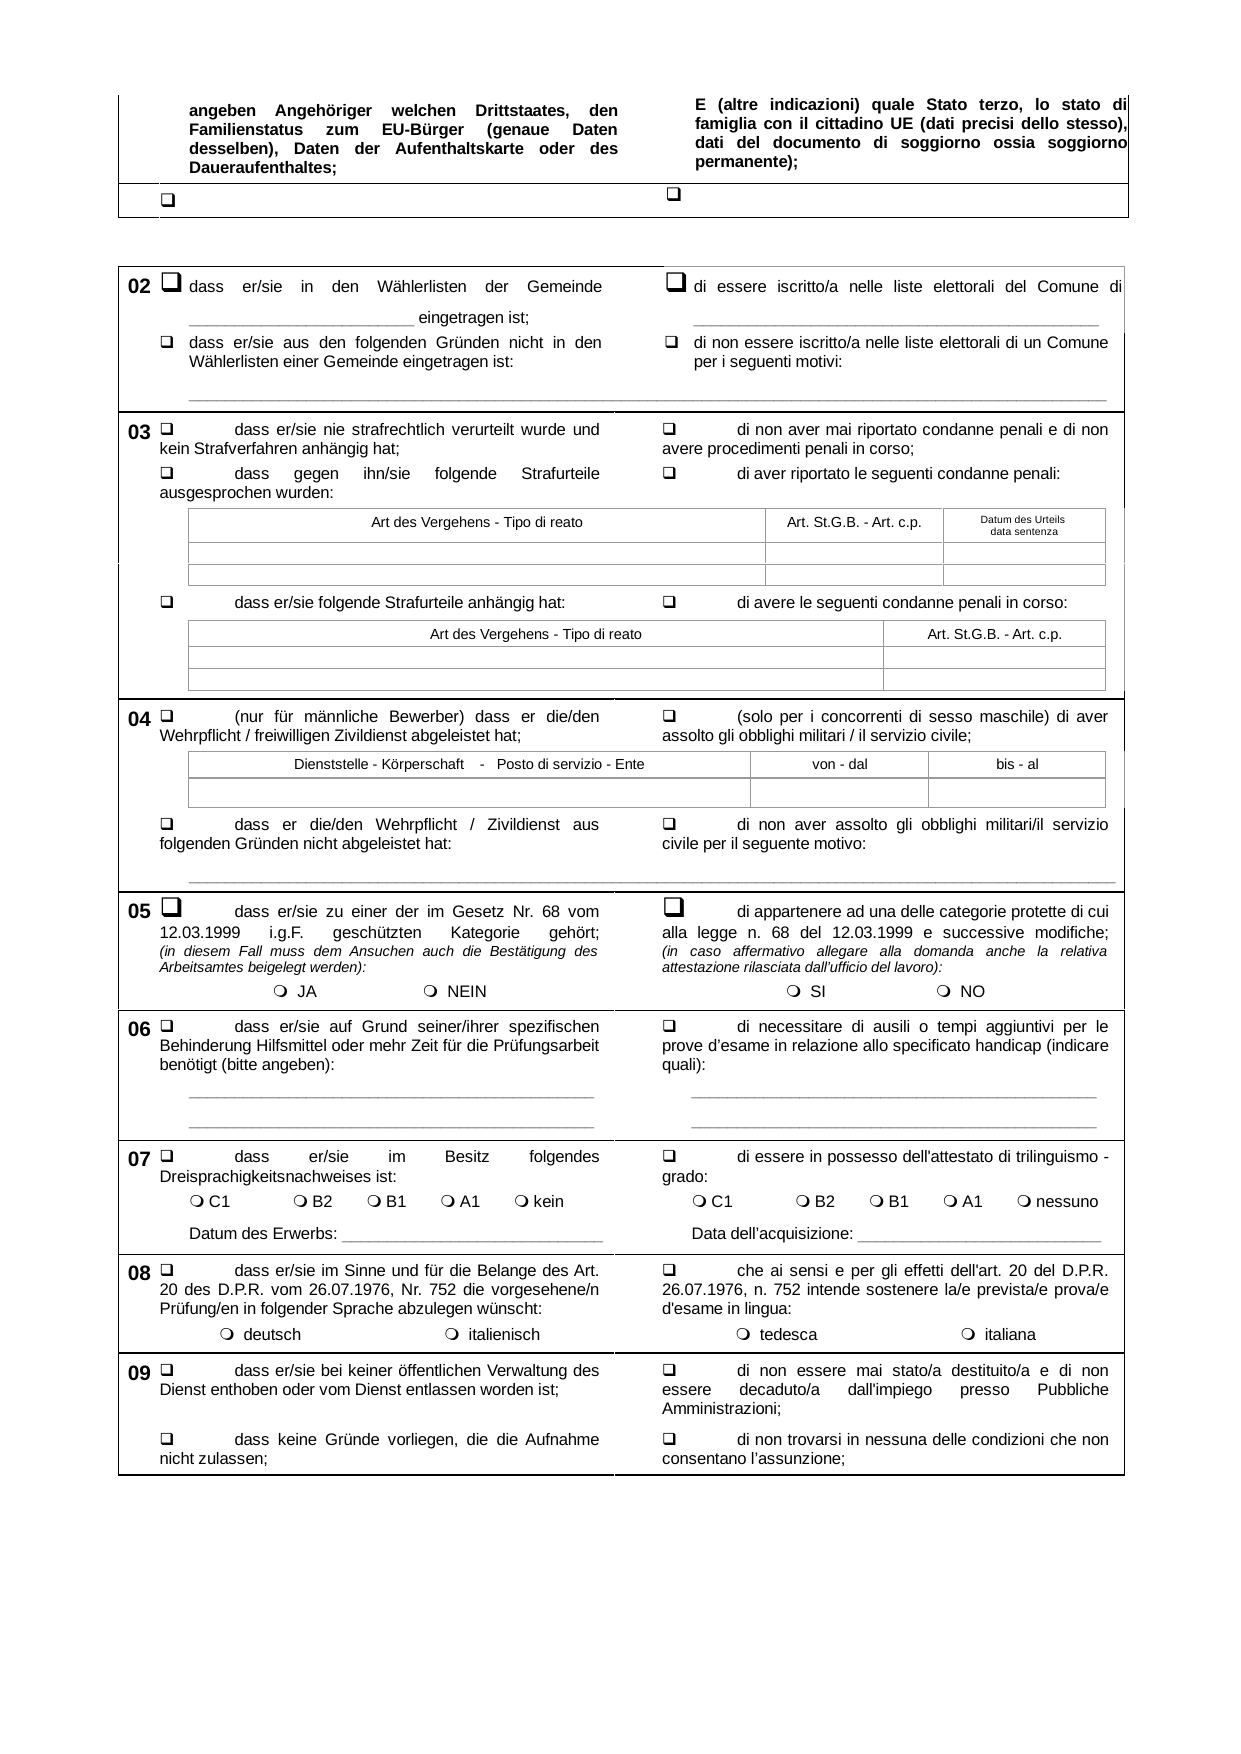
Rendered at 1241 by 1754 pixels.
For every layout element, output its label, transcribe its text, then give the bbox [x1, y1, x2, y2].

table_cell [615, 464, 662, 508]
table_cell  tedesca  italiana [662, 1324, 1124, 1352]
table_cell [119, 464, 159, 508]
table_cell _____________________________________________ [662, 1080, 1124, 1110]
table_cell [615, 808, 662, 853]
table_cell [615, 982, 662, 1009]
table_cell [884, 669, 1105, 690]
table_cell [766, 565, 942, 585]
table_header 02 [119, 267, 159, 333]
table_cell _____________________________________________ [159, 1080, 614, 1110]
table_cell  C1  B2  B1  A1  nessuno [662, 1192, 1124, 1224]
table_cell dass er/sie nie strafrechtlich verurteilt wurde und kein Strafverfahren anhängig hat; [159, 413, 614, 464]
table_cell [1106, 778, 1124, 808]
table_cell [119, 1192, 159, 1224]
table_cell Datum des Erwerbs: _____________________________ [159, 1224, 614, 1254]
table_header [617, 267, 664, 333]
table_cell [615, 1192, 662, 1224]
table_cell [189, 647, 883, 668]
table_cell [119, 853, 159, 891]
table_cell [119, 668, 187, 691]
table_cell Data dell’acquisizione: ___________________________ [662, 1224, 1124, 1254]
table_cell di necessitare di ausili o tempi aggiuntivi per le prove d’esame in relazione allo specificato handicap (indicare quali): [662, 1011, 1124, 1080]
table_cell [160, 184, 618, 217]
table_cell bis - al [929, 752, 1105, 777]
table_cell Art des Vergehens - Tipo di reato [189, 509, 765, 542]
table_cell [119, 1424, 159, 1474]
table_cell [615, 1141, 662, 1192]
table_cell [647, 691, 1124, 698]
table_cell di non essere iscritto/a nelle liste elettorali di un Comune per i seguenti motivi: [664, 333, 1124, 371]
table_cell dass er/sie aus den folgenden Gründen nicht in den Wählerlisten einer Gemeinde eingetragen ist: [159, 333, 617, 371]
table_cell [615, 1080, 662, 1110]
table_cell [884, 647, 1105, 668]
table_cell ______________________________________________________________________________________________________ [159, 371, 1124, 411]
table_cell [119, 333, 159, 371]
table_cell [119, 1324, 159, 1352]
table_cell [615, 1354, 662, 1424]
table_cell [189, 669, 883, 690]
table_cell [119, 95, 159, 183]
table_cell [751, 779, 928, 807]
table_cell [615, 413, 662, 464]
table_cell 05 [119, 893, 159, 982]
table_cell dass er die/den Wehrpflicht / Zivildienst aus folgenden Gründen nicht abgeleistet hat: [159, 808, 614, 853]
table_cell [615, 1255, 662, 1324]
table_cell [615, 1424, 662, 1474]
table_cell [929, 779, 1105, 807]
table_header di essere iscritto/a nelle liste elettorali del Comune di _____________________________________________ [664, 267, 1124, 333]
table_cell [1106, 564, 1124, 586]
table_cell [617, 333, 664, 371]
table_cell [615, 1011, 662, 1080]
table_cell [119, 543, 187, 563]
table_cell [588, 691, 647, 698]
table_cell dass er/sie im Sinne und für die Belange des Art. 20 des D.P.R. vom 26.07.1976, Nr. 752 die vorgesehene/n Prüfung/en in folgender Sprache abzulegen wünscht: [159, 1255, 614, 1324]
table_cell Art. St.G.B. - Art. c.p. [766, 509, 942, 542]
table_cell [119, 371, 159, 411]
table_cell (nur für männliche Bewerber) dass er die/den Wehrpflicht / freiwilligen Zivildienst abgeleistet hat; [159, 700, 614, 751]
table_cell [618, 184, 665, 217]
table_cell 06 [119, 1011, 159, 1080]
table_cell [615, 893, 662, 982]
table_cell [119, 1080, 159, 1110]
table_cell [189, 543, 765, 563]
table_cell [119, 586, 159, 620]
table_cell (solo per i concorrenti di sesso maschile) di aver assolto gli obblighi militari / il servizio civile; [662, 700, 1124, 751]
table_cell [618, 95, 665, 183]
table_cell [615, 700, 662, 751]
table_cell 07 [119, 1141, 159, 1192]
table_cell di aver riportato le seguenti condanne penali: [662, 464, 1124, 508]
table_cell [1106, 751, 1124, 778]
table_cell _____________________________________________ [662, 1110, 1124, 1140]
table_cell von - dal [751, 752, 928, 777]
table_cell dass er/sie bei keiner öffentlichen Verwaltung des Dienst enthoben oder vom Dienst entlassen worden ist; [159, 1354, 614, 1424]
table_cell dass keine Gründe vorliegen, die die Aufnahme nicht zulassen; [159, 1424, 614, 1474]
table_cell [766, 543, 942, 563]
table_cell [1106, 620, 1124, 647]
table_cell [119, 647, 187, 668]
table_cell 04 [119, 700, 159, 751]
table_cell [119, 982, 159, 1009]
table_cell [665, 184, 1128, 217]
table_header dass er/sie in den Wählerlisten der Gemeinde _________________________ eingetragen ist; [159, 267, 617, 333]
table_cell [119, 1110, 159, 1140]
table_cell [119, 691, 588, 698]
table_cell [1106, 543, 1124, 563]
table_cell 08 [119, 1255, 159, 1324]
table_cell di avere le seguenti condanne penali in corso: [662, 586, 1124, 620]
table_cell [119, 508, 187, 543]
table_cell [944, 565, 1105, 585]
table_cell Art. St.G.B. - Art. c.p. [884, 621, 1105, 646]
table_cell angeben Angehöriger welchen Drittstaates, den Familienstatus zum EU-Bürger (genaue Daten desselben), Daten der Aufenthaltskarte oder des Daueraufenthaltes; [160, 95, 618, 183]
table_cell [615, 1324, 662, 1352]
table_cell E (altre indicazioni) quale Stato terzo, lo stato di famiglia con il cittadino UE (dati precisi dello stesso), dati del documento di soggiorno ossia soggiorno permanente); [665, 95, 1128, 183]
table_cell [119, 808, 159, 853]
table_cell _____________________________________________ [159, 1110, 614, 1140]
table_cell [119, 778, 187, 808]
table_cell [1106, 668, 1124, 691]
table_cell Datum des Urteils data sentenza [944, 509, 1105, 542]
table_cell di essere in possesso dell'attestato di trilinguismo - grado: [662, 1141, 1124, 1192]
table_cell [189, 565, 765, 585]
table_cell [615, 1224, 662, 1254]
table_cell [119, 1224, 159, 1254]
table_cell di appartenere ad una delle categorie protette di cui alla legge n. 68 del 12.03.1999 e successive modifiche; (in caso affermativo allegare alla domanda anche la relativa attestazione rilasciata dall’ufficio del lavoro): [662, 893, 1124, 982]
table_cell Art des Vergehens - Tipo di reato [189, 621, 883, 646]
table_cell dass gegen ihn/sie folgende Strafurteile ausgesprochen wurden: [159, 464, 614, 508]
table_cell [615, 586, 662, 620]
table_cell  SI  NO [662, 982, 1124, 1009]
table_cell Dienststelle - Körperschaft - Posto di servizio - Ente [189, 752, 750, 777]
table_cell di non trovarsi in nessuna delle condizioni che non consentano l’assunzione; [662, 1424, 1124, 1474]
table_cell dass er/sie im Besitz folgendes Dreisprachigkeitsnachweises ist: [159, 1141, 614, 1192]
table_cell [119, 620, 187, 647]
table_cell di non aver assolto gli obblighi militari/il servizio civile per il seguente motivo: [662, 808, 1124, 853]
table_cell  C1  B2  B1  A1  kein [159, 1192, 614, 1224]
table_cell di non essere mai stato/a destituito/a e di non essere decaduto/a dall'impiego presso Pubbliche Amministrazioni; [662, 1354, 1124, 1424]
table_cell _______________________________________________________________________________________________________ [159, 853, 1124, 891]
table_cell [944, 543, 1105, 563]
table_cell [1106, 508, 1124, 543]
table_cell [615, 1110, 662, 1140]
table_cell [1106, 647, 1124, 668]
table_cell [119, 184, 159, 217]
table_cell [189, 779, 750, 807]
table_cell dass er/sie folgende Strafurteile anhängig hat: [159, 586, 614, 620]
table_cell 09 [119, 1354, 159, 1424]
table_cell [119, 751, 187, 778]
table_cell dass er/sie auf Grund seiner/ihrer spezifischen Behinderung Hilfsmittel oder mehr Zeit für die Prüfungsarbeit benötigt (bitte angeben): [159, 1011, 614, 1080]
table_cell  JA  NEIN [159, 982, 614, 1009]
table_cell [119, 564, 187, 586]
table_cell che ai sensi e per gli effetti dell'art. 20 del D.P.R. 26.07.1976, n. 752 intende sostenere la/e prevista/e prova/e d'esame in lingua: [662, 1255, 1124, 1324]
table_cell  deutsch  italienisch [159, 1324, 614, 1352]
table_cell dass er/sie zu einer der im Gesetz Nr. 68 vom 12.03.1999 i.g.F. geschützten Kategorie gehört; (in diesem Fall muss dem Ansuchen auch die Bestätigung des Arbeitsamtes beigelegt werden): [159, 893, 614, 982]
table_cell 03 [119, 413, 159, 464]
table_cell di non aver mai riportato condanne penali e di non avere procedimenti penali in corso; [662, 413, 1124, 464]
